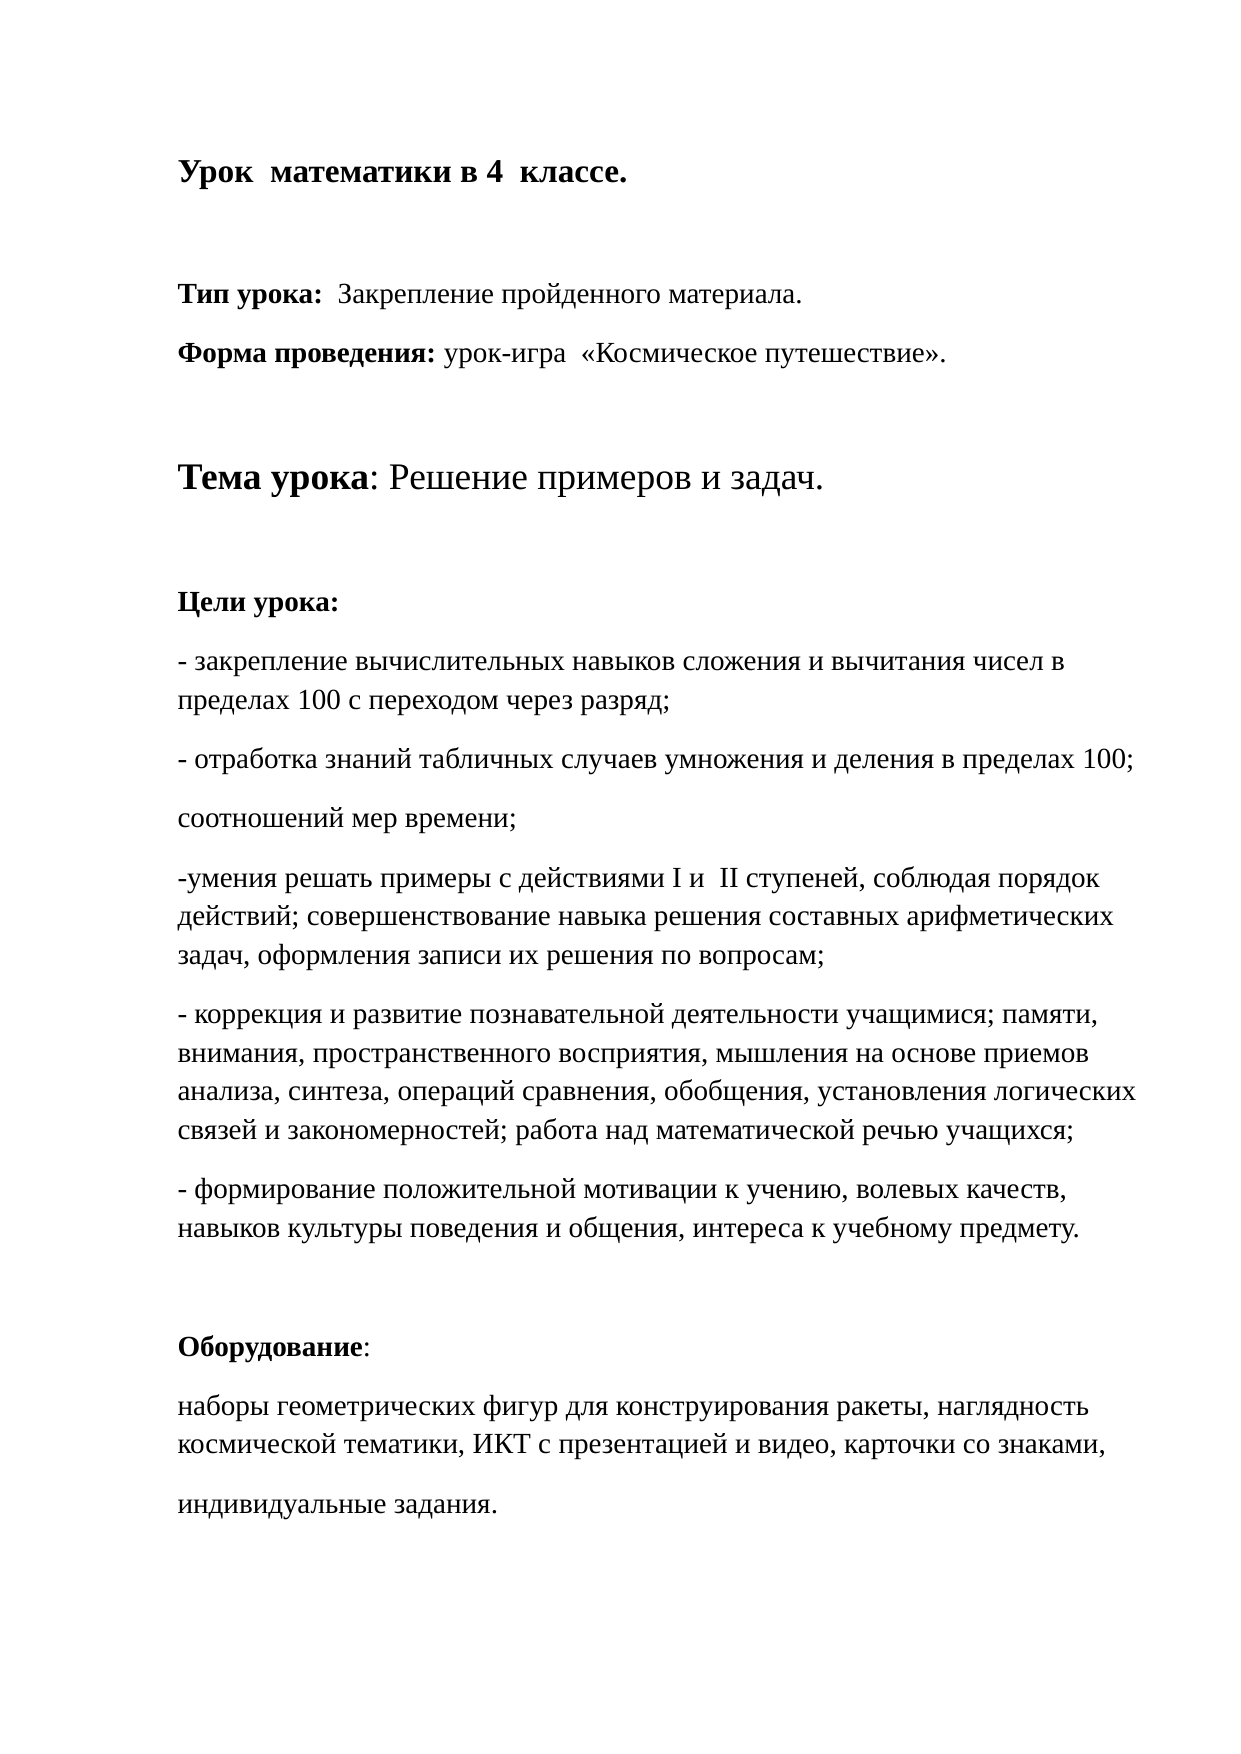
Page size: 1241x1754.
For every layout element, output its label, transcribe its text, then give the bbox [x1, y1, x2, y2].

text -умения решать примеры с действиями I и II ступеней, соблюдая порядок действий; совершенствование навыка решения составных арифметических задач, оформления записи их решения по вопросам; [177, 860, 1152, 971]
text Цели урока: [177, 584, 1152, 617]
text Тип урока: Закрепление пройденного материала. [177, 276, 1152, 309]
text Урок математики в 4 классе. [177, 152, 1152, 190]
text - отработка знаний табличных случаев умножения и деления в пределах 100; [177, 741, 1152, 775]
text - закрепление вычислительных навыков сложения и вычитания чисел в пределах 100 с переходом через разряд; [177, 643, 1152, 715]
text Форма проведения: урок-игра «Космическое путешествие». [177, 335, 1152, 369]
text Оборудование: [177, 1329, 1152, 1362]
text - коррекция и развитие познавательной деятельности учащимися; памяти, внимания, пространственного восприятия, мышления на основе приемов анализа, синтеза, операций сравнения, обобщения, установления логических связей и закономерностей; работа над математической речью учащихся; [177, 996, 1152, 1146]
text наборы геометрических фигур для конструирования ракеты, наглядность космической тематики, ИКТ с презентацией и видео, карточки со знаками, [177, 1388, 1152, 1460]
text соотношений мер времени; [177, 801, 1152, 834]
text Тема урока: Решение примеров и задач. [177, 454, 1152, 497]
text - формирование положительной мотивации к учению, волевых качеств, навыков культуры поведения и общения, интереса к учебному предмету. [177, 1171, 1152, 1243]
text индивидуальные задания. [177, 1486, 1152, 1519]
